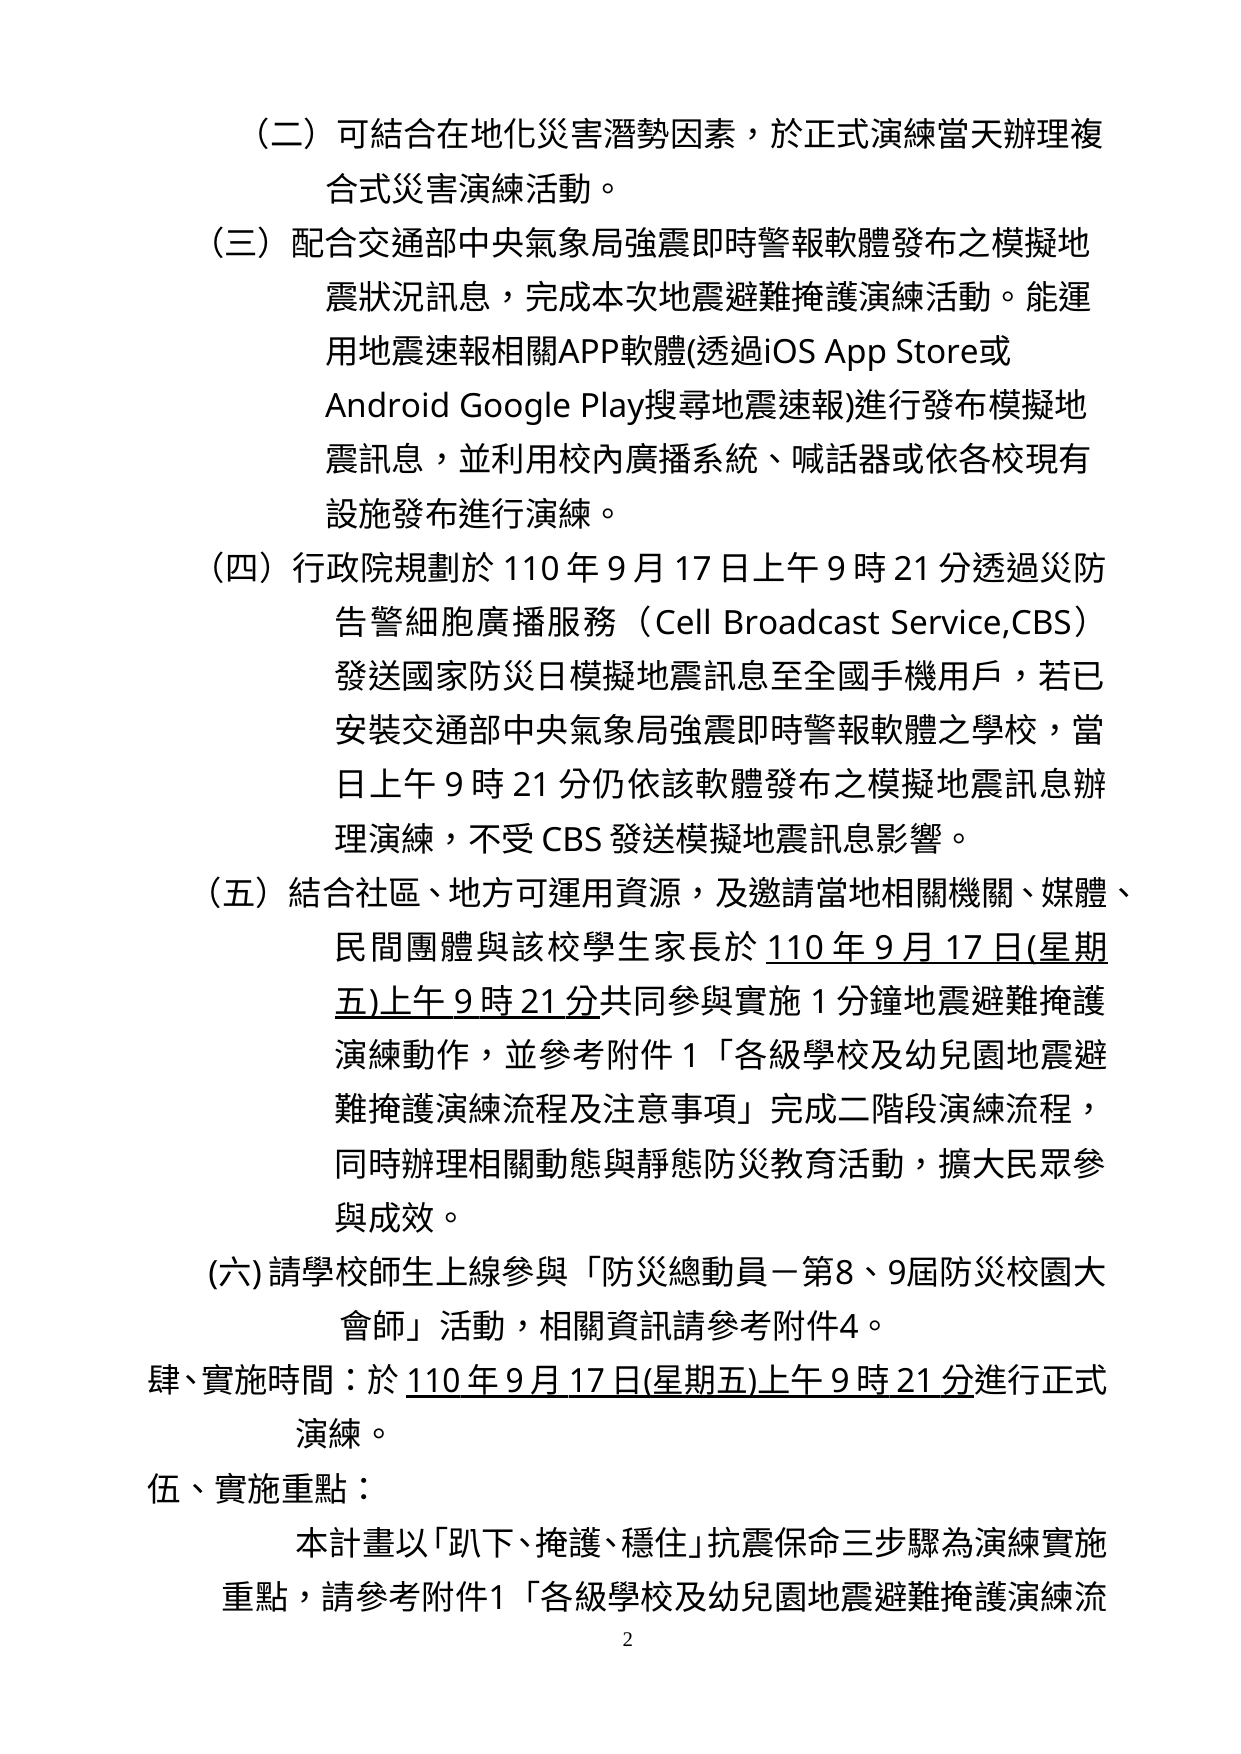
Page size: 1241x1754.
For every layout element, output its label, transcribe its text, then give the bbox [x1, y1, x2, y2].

text （五）結合社區、地方可運用資源，及邀請當地相關機關、媒體、民間團體與該校學生家長於110年9月17日(星期五)上午9時21分共同參與實施1分鐘地震避難掩護演練動作，並參考附件1「各級學校及幼兒園地震避難掩護演練流程及注意事項」完成二階段演練流程，同時辦理相關動態與靜態防災教育活動，擴大民眾參與成效。 [145, 862, 1107, 1241]
text （四）行政院規劃於110年9月17日上午9時21分透過災防告警細胞廣播服務（Cell Broadcast Service,CBS）發送國家防災日模擬地震訊息至全國手機用戶，若已安裝交通部中央氣象局強震即時警報軟體之學校，當日上午9時21分仍依該軟體發布之模擬地震訊息辦理演練，不受CBS發送模擬地震訊息影響。 [145, 537, 1107, 862]
text 伍、實施重點： [148, 1458, 1107, 1512]
text (六) 請學校師生上線參與「防災總動員－第8、9屆防災校園大會師」活動，相關資訊請參考附件4。 [148, 1241, 1107, 1349]
text 本計畫以「趴下、掩護、穩住」抗震保命三步驟為演練實施重點，請參考附件1「各級學校及幼兒園地震避難掩護演練流程及注意事項」及附件2「學校地震避難掩護應變參考程序」，因疫情影響，今年為避免群聚得停辦疏散、集結點名之流程，爰請老師以5分鐘時間依附件2資料向學生說明地震避難疏散原則，並進行拍照或錄影留存。 [221, 1512, 1107, 1620]
text （二）可結合在地化災害潛勢因素，於正式演練當天辦理複合式災害演練活動。 [236, 103, 1107, 212]
text 肆、實施時間：於110年9月17日(星期五)上午9時21分進行正式演練。 [148, 1349, 1107, 1458]
text （三）配合交通部中央氣象局強震即時警報軟體發布之模擬地震狀況訊息，完成本次地震避難掩護演練活動。能運用地震速報相關APP軟體(透過iOS App Store或Android Google Play搜尋地震速報)進行發布模擬地震訊息，並利用校內廣播系統、喊話器或依各校現有設施發布進行演練。 [148, 212, 1107, 537]
